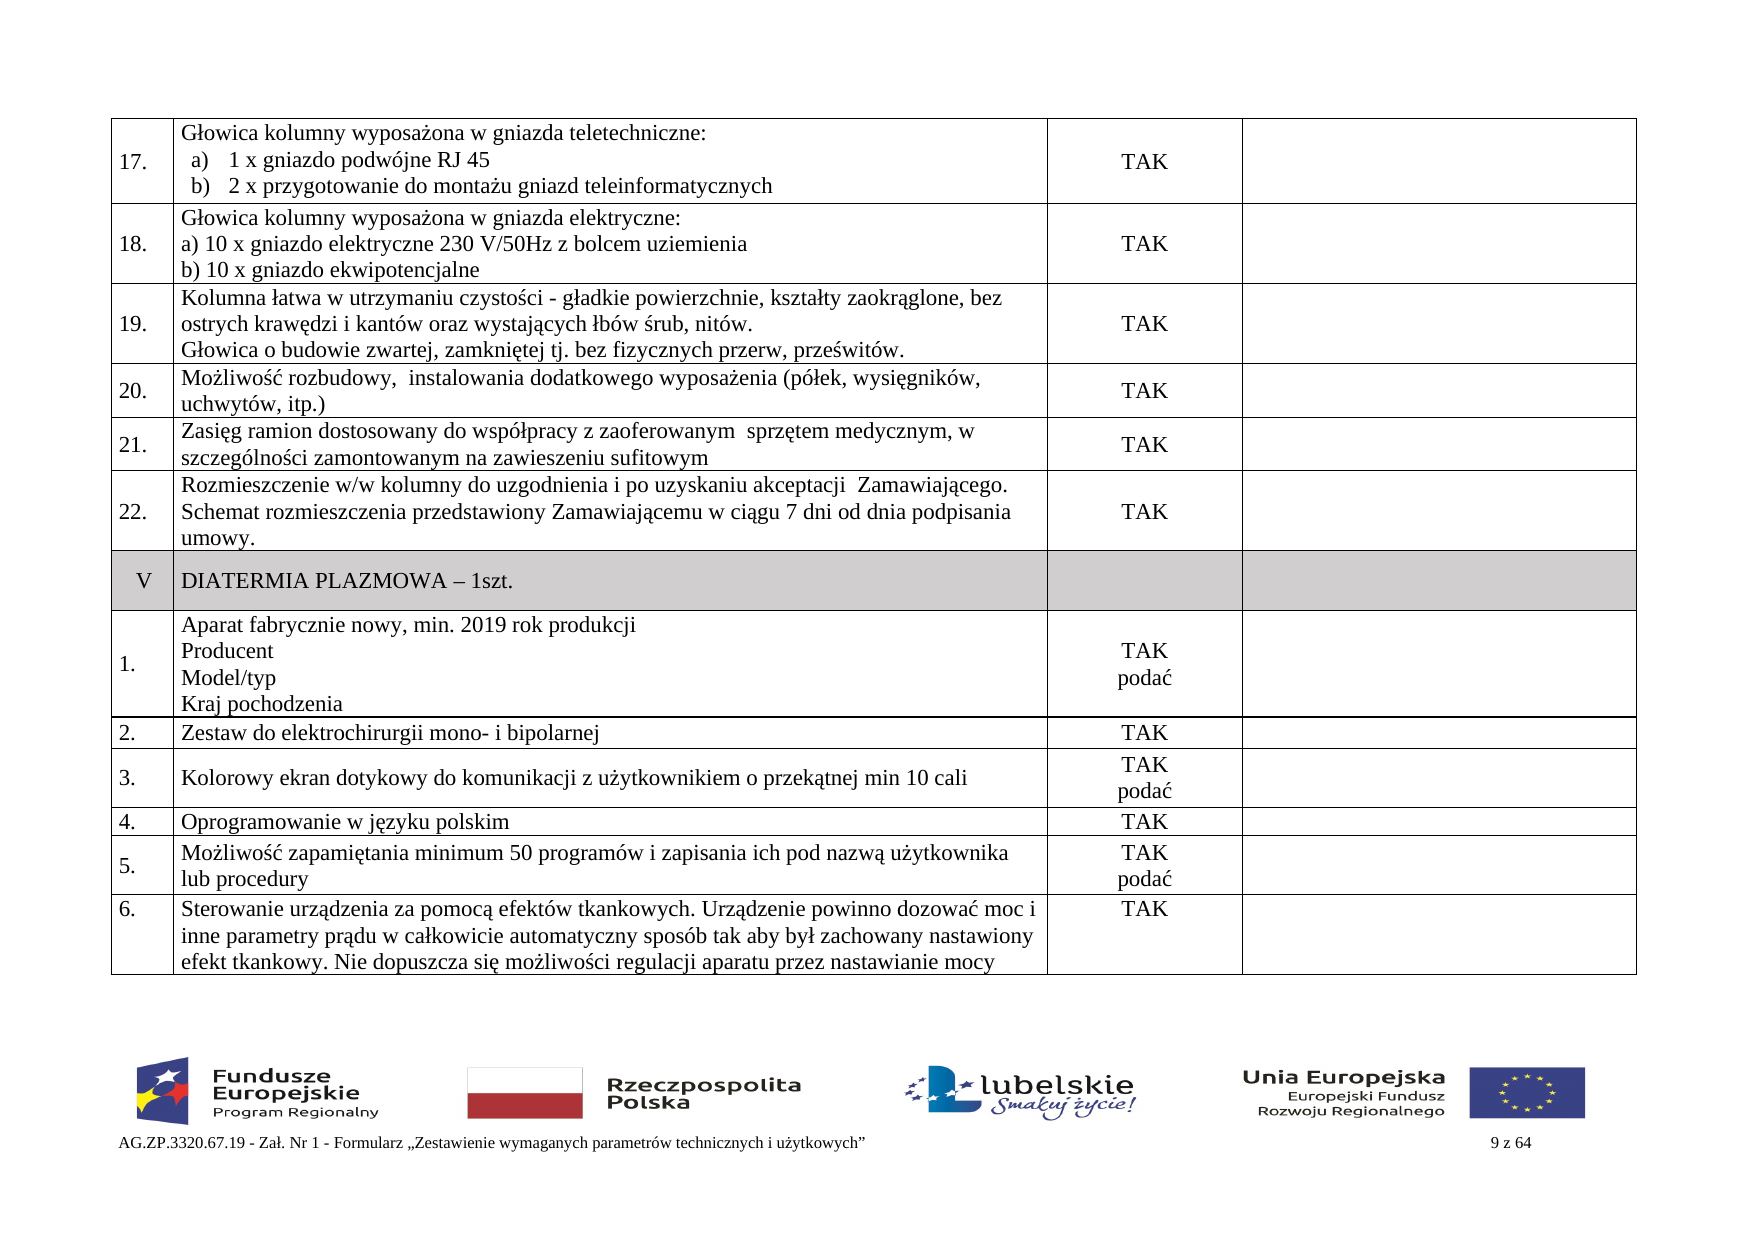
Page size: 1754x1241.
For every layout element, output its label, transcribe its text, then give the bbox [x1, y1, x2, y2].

table_cell TAK podać [1048, 749, 1242, 807]
table_cell TAK [1048, 471, 1242, 550]
table_cell [112, 836, 173, 894]
table_cell [1243, 895, 1636, 974]
table_cell TAK podać [1048, 611, 1242, 716]
table_cell DIATERMIA PLAZMOWA – 1szt. [174, 551, 1047, 610]
table_cell [1243, 551, 1636, 610]
table_cell TAK [1048, 204, 1242, 283]
table_cell Możliwość zapamiętania minimum 50 programów i zapisania ich pod nazwą użytkownika lub procedury [174, 836, 1047, 894]
table_cell Głowica kolumny wyposażona w gniazda elektryczne: a) 10 x gniazdo elektryczne 230 V/50Hz z bolcem uziemienia b) 10 x gniazdo ekwipotencjalne [174, 204, 1047, 283]
table_cell [1243, 611, 1636, 716]
table_cell V [112, 551, 173, 610]
table_cell TAK podać [1048, 836, 1242, 894]
table_cell [112, 119, 173, 203]
table_cell Sterowanie urządzenia za pomocą efektów tkankowych. Urządzenie powinno dozować moc i inne parametry prądu w całkowicie automatyczny sposób tak aby był zachowany nastawiony efekt tkankowy. Nie dopuszcza się możliwości regulacji aparatu przez nastawianie mocy [174, 895, 1047, 974]
table_cell [1243, 364, 1636, 417]
table_cell Głowica kolumny wyposażona w gniazda teletechniczne: 1 x gniazdo podwójne RJ 45 2 x przygotowanie do montażu gniazd teleinformatycznych [174, 119, 1047, 203]
table_cell [1243, 119, 1636, 203]
table_cell TAK [1048, 119, 1242, 203]
table_cell TAK [1048, 808, 1242, 835]
table_cell [112, 471, 173, 550]
table_cell [112, 895, 173, 974]
table_cell TAK [1048, 718, 1242, 747]
table_cell TAK [1048, 895, 1242, 974]
table_cell [112, 808, 173, 835]
table_cell [112, 749, 173, 807]
table_cell [1243, 418, 1636, 470]
table_cell Kolumna łatwa w utrzymaniu czystości - gładkie powierzchnie, kształty zaokrąglone, bez ostrych krawędzi i kantów oraz wystających łbów śrub, nitów. Głowica o budowie zwartej, zamkniętej tj. bez fizycznych przerw, prześwitów. [174, 284, 1047, 363]
table_cell [112, 418, 173, 470]
table_cell [112, 718, 173, 747]
table_cell Możliwość rozbudowy, instalowania dodatkowego wyposażenia (półek, wysięgników, uchwytów, itp.) [174, 364, 1047, 417]
table_cell Zasięg ramion dostosowany do współpracy z zaoferowanym sprzętem medycznym, w szczególności zamontowanym na zawieszeniu sufitowym [174, 418, 1047, 470]
table_cell [1243, 808, 1636, 835]
table_cell TAK [1048, 364, 1242, 417]
table_cell Zestaw do elektrochirurgii mono- i bipolarnej [174, 718, 1047, 747]
table_cell Aparat fabrycznie nowy, min. 2019 rok produkcji Producent Model/typ Kraj pochodzenia [174, 611, 1047, 716]
table_cell Rozmieszczenie w/w kolumny do uzgodnienia i po uzyskaniu akceptacji Zamawiającego. Schemat rozmieszczenia przedstawiony Zamawiającemu w ciągu 7 dni od dnia podpisania umowy. [174, 471, 1047, 550]
table_cell [1243, 718, 1636, 747]
table_cell [1243, 749, 1636, 807]
table_cell [1243, 836, 1636, 894]
table_cell [1243, 284, 1636, 363]
table_cell [112, 284, 173, 363]
table_cell [112, 204, 173, 283]
table_cell [1048, 551, 1242, 610]
table_cell TAK [1048, 284, 1242, 363]
table_cell [112, 364, 173, 417]
table_cell [112, 611, 173, 716]
table_cell TAK [1048, 418, 1242, 470]
table_cell [1243, 471, 1636, 550]
table_cell Oprogramowanie w języku polskim [174, 808, 1047, 835]
table_cell [1243, 204, 1636, 283]
table_cell Kolorowy ekran dotykowy do komunikacji z użytkownikiem o przekątnej min 10 cali [174, 749, 1047, 807]
